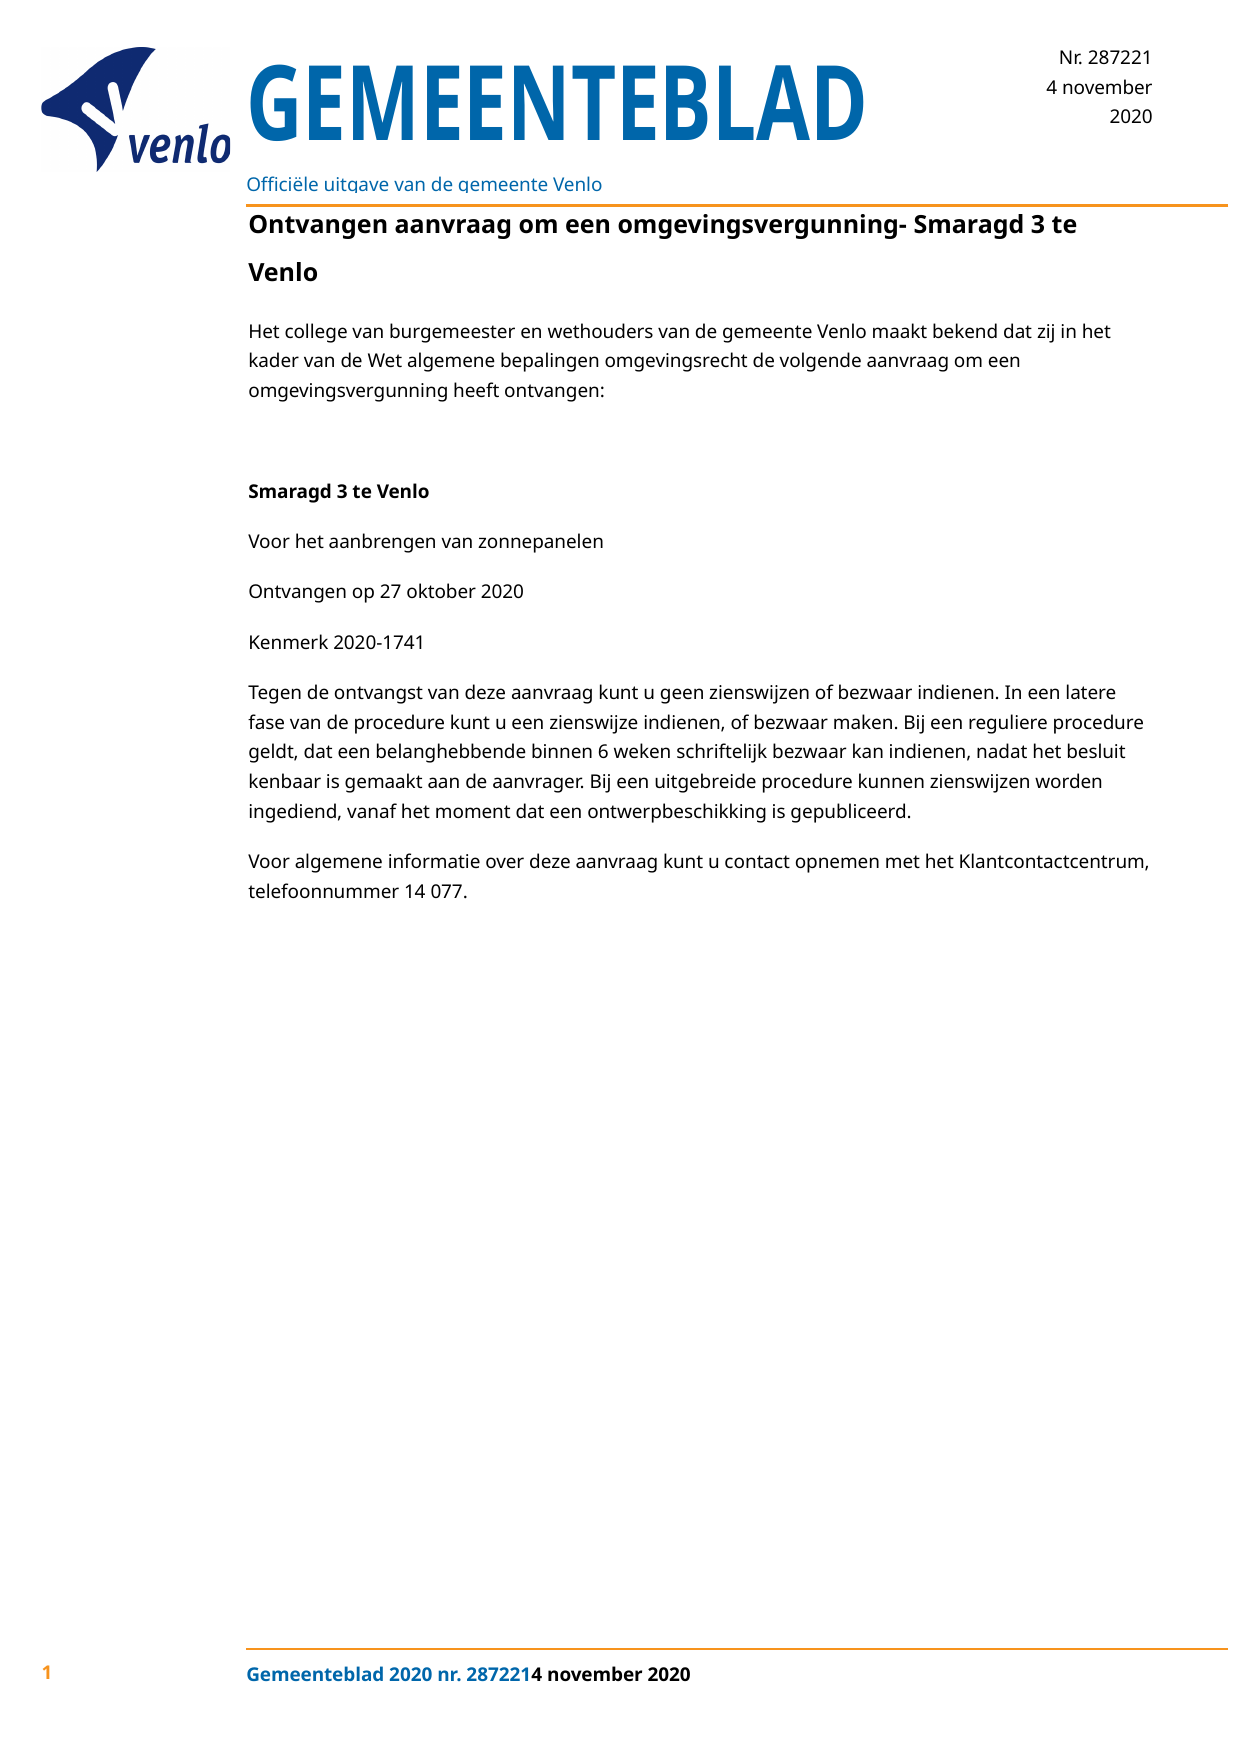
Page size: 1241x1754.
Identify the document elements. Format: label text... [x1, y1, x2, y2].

text Het college van burgemeester en wethouders van de gemeente Venlo maakt bekend dat zij in het kader van de Wet algemene bepalingen omgevingsrecht de volgende aanvraag om een omgevingsvergunning heeft ontvangen: [248, 318, 1152, 403]
text Voor het aanbrengen van zonnepanelen [248, 528, 1152, 554]
text Ontvangen aanvraag om een omgevingsvergunning- Smaragd 3 te Venlo [248, 207, 1152, 288]
picture [41, 47, 231, 172]
text Kenmerk 2020-1741 [248, 629, 1152, 655]
text Ontvangen op 27 oktober 2020 [248, 579, 1152, 604]
text Tegen de ontvangst van deze aanvraag kunt u geen zienswijzen of bezwaar indienen. In een latere fase van de procedure kunt u een zienswijze indienen, of bezwaar maken. Bij een reguliere procedure geldt, dat een belanghebbende binnen 6 weken schriftelijk bezwaar kan indienen, nadat het besluit kenbaar is gemaakt aan de aanvrager. Bij een uitgebreide procedure kunnen zienswijzen worden ingediend, vanaf het moment dat een ontwerpbeschikking is gepubliceerd. [248, 679, 1152, 824]
text Smaragd 3 te Venlo [248, 478, 1152, 504]
text Voor algemene informatie over deze aanvraag kunt u contact opnemen met het Klantcontactcentrum, telefoonnummer 14 077. [248, 848, 1152, 904]
